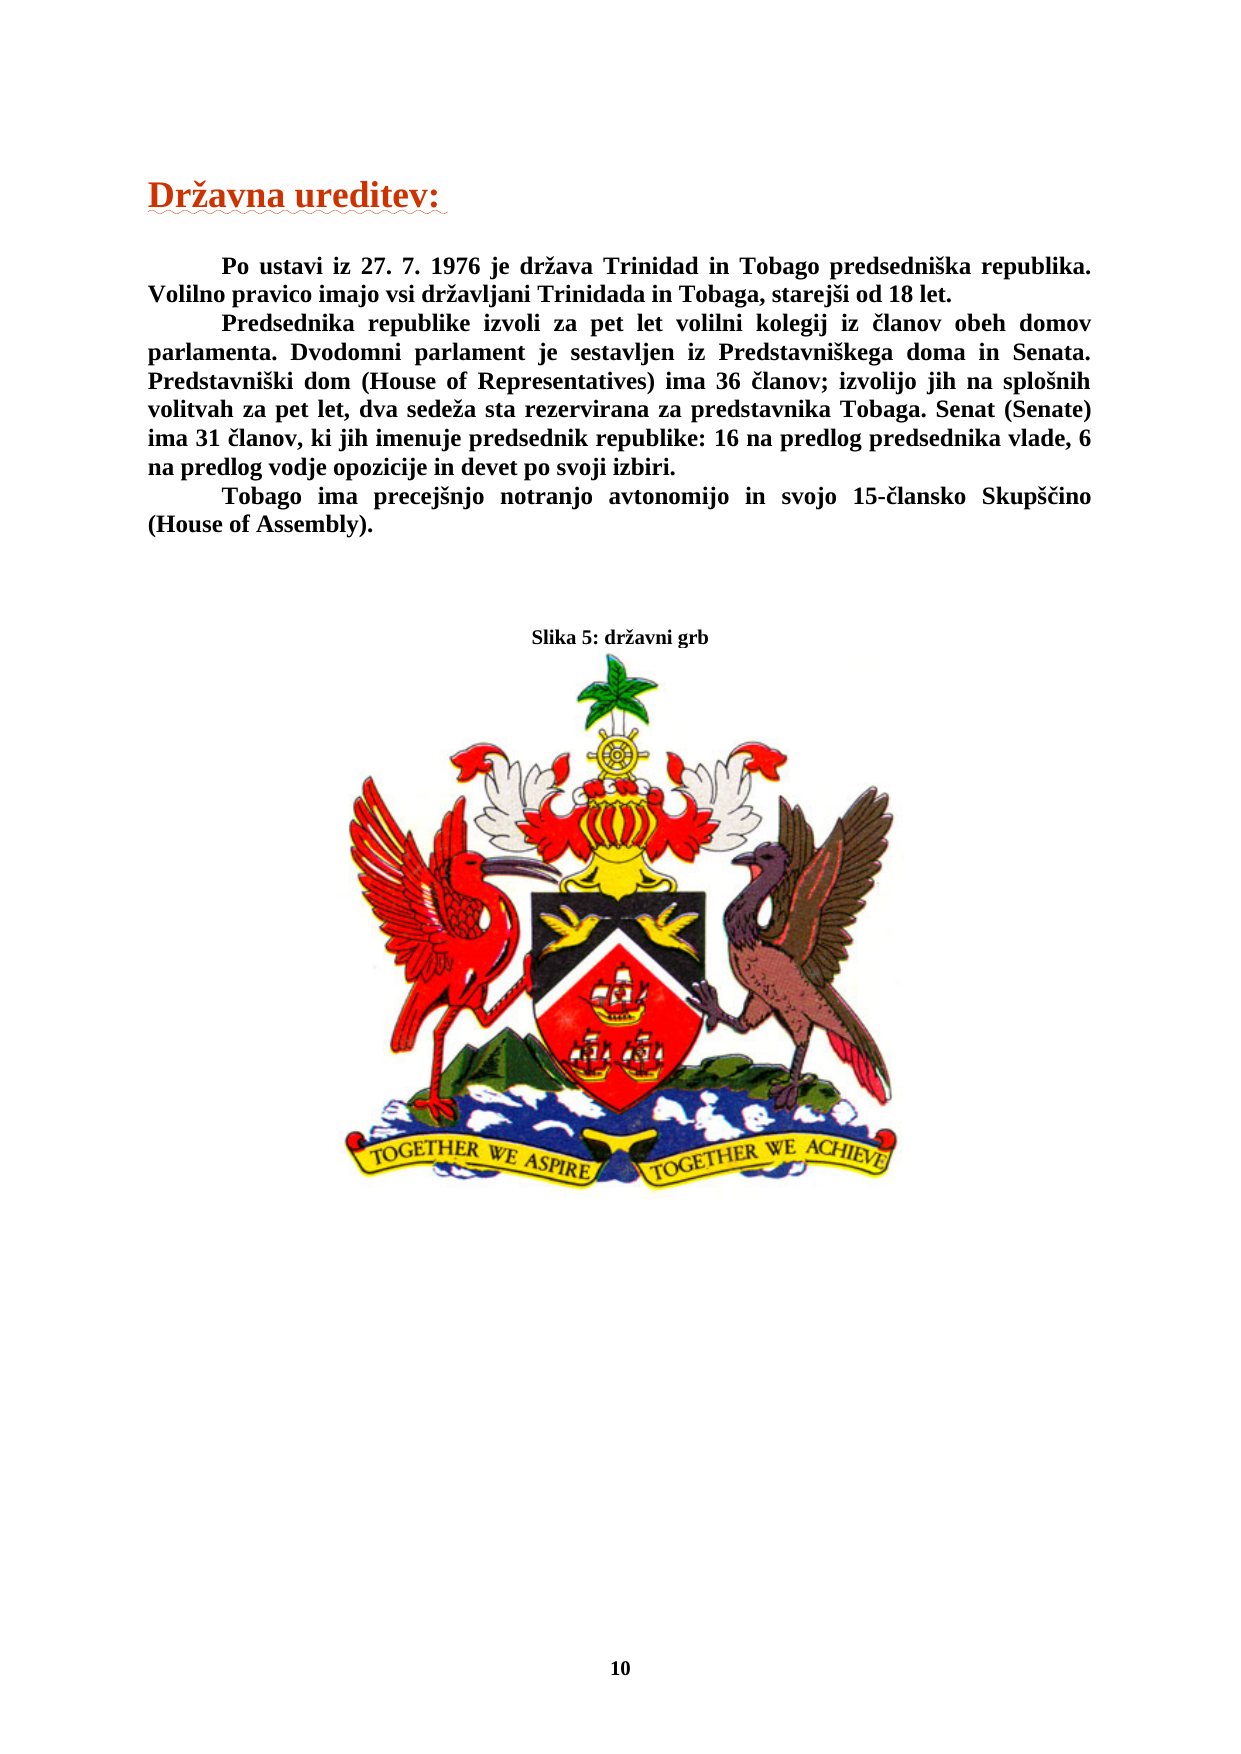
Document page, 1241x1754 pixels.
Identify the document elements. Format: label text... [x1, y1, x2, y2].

text Slika 5: državni grb [148, 624, 1092, 649]
text Po ustavi iz 27. 7. 1976 je država Trinidad in Tobago predsedniška republika. Volilno pravico imajo vsi državljani Trinidada in Tobaga, starejši od 18 let. [148, 251, 1092, 308]
text Tobago ima precejšnjo notranjo avtonomijo in svojo 15-člansko Skupščino (House of Assembly). [148, 481, 1092, 538]
text Predsednika republike izvoli za pet let volilni kolegij iz članov obeh domov parlamenta. Dvodomni parlament je sestavljen iz Predstavniškega doma in Senata. Predstavniški dom (House of Representatives) ima 36 članov; izvolijo jih na splošnih volitvah za pet let, dva sedeža sta rezervirana za predstavnika Tobaga. Senat (Senate) ima 31 članov, ki jih imenuje predsednik republike: 16 na predlog predsednika vlade, 6 na predlog vodje opozicije in devet po svoji izbiri. [148, 308, 1092, 481]
picture [338, 648, 903, 1199]
subtitle Državna ureditev: [148, 173, 1092, 216]
